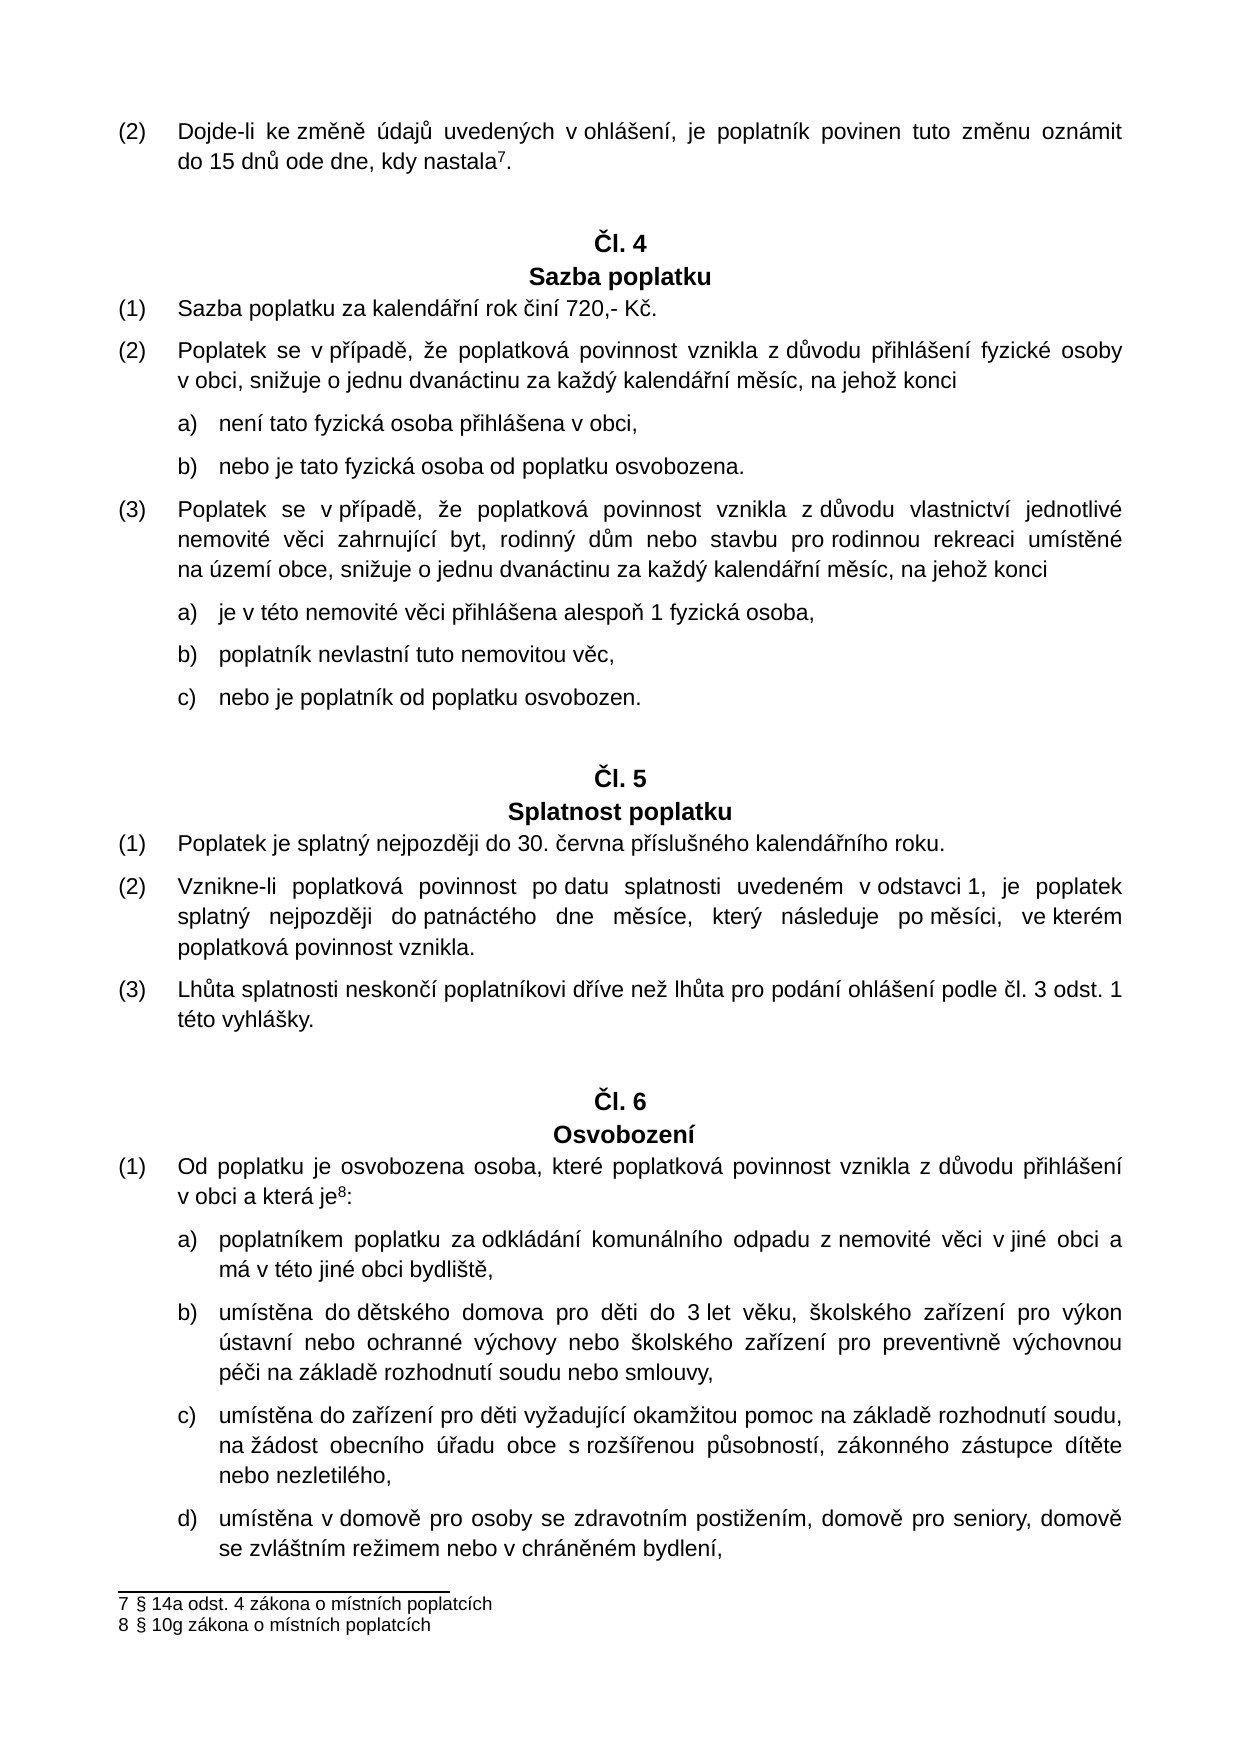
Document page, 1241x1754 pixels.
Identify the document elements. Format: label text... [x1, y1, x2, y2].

subtitle Čl. 5 Splatnost poplatku [118, 764, 1122, 826]
list umístěna do zařízení pro děti vyžadující okamžitou pomoc na základě rozhodnutí soudu, na žádost obecního úřadu obce s rozšířenou působností, zákonného zástupce dítěte nebo nezletilého, [177, 1402, 1122, 1488]
list § 10g zákona o místních poplatcích [118, 1614, 1122, 1635]
list Od poplatku je osvobozena osoba, které poplatková povinnost vznikla z důvodu přihlášení v obci a která je: [118, 1153, 1122, 1209]
list nebo je tato fyzická osoba od poplatku osvobozena. [177, 453, 1122, 479]
list poplatníkem poplatku za odkládání komunálního odpadu z nemovité věci v jiné obci a má v této jiné obci bydliště, [177, 1226, 1122, 1282]
list poplatník nevlastní tuto nemovitou věc, [177, 641, 1122, 668]
list Vznikne-li poplatková povinnost po datu splatnosti uvedeném v odstavci 1, je poplatek splatný nejpozději do patnáctého dne měsíce, který následuje po měsíci, ve kterém poplatková povinnost vznikla. [118, 873, 1122, 960]
list § 14a odst. 4 zákona o místních poplatcích [118, 1592, 1122, 1614]
list umístěna v domově pro osoby se zdravotním postižením, domově pro seniory, domově se zvláštním režimem nebo v chráněném bydlení, [177, 1505, 1122, 1561]
list nebo je poplatník od poplatku osvobozen. [177, 684, 1122, 711]
list Sazba poplatku za kalendářní rok činí 720,- Kč. [118, 294, 1122, 321]
list Poplatek se v případě, že poplatková povinnost vznikla z důvodu vlastnictví jednotlivé nemovité věci zahrnující byt, rodinný dům nebo stavbu pro rodinnou rekreaci umístěné na území obce, snižuje o jednu dvanáctinu za každý kalendářní měsíc, na jehož konci [118, 496, 1122, 582]
list není tato fyzická osoba přihlášena v obci, [177, 410, 1122, 437]
subtitle Čl. 4 Sazba poplatku [118, 228, 1122, 290]
list umístěna do dětského domova pro děti do 3 let věku, školského zařízení pro výkon ústavní nebo ochranné výchovy nebo školského zařízení pro preventivně výchovnou péči na základě rozhodnutí soudu nebo smlouvy, [177, 1298, 1122, 1385]
list Poplatek se v případě, že poplatková povinnost vznikla z důvodu přihlášení fyzické osoby v obci, snižuje o jednu dvanáctinu za každý kalendářní měsíc, na jehož konci [118, 337, 1122, 394]
subtitle Čl. 6 Osvobození [118, 1087, 1122, 1148]
list Dojde-li ke změně údajů uvedených v ohlášení, je poplatník povinen tuto změnu oznámit do 15 dnů ode dne, kdy nastala. [118, 118, 1122, 175]
list je v této nemovité věci přihlášena alespoň 1 fyzická osoba, [177, 599, 1122, 625]
list Lhůta splatnosti neskončí poplatníkovi dříve než lhůta pro podání ohlášení podle čl. 3 odst. 1 této vyhlášky. [118, 976, 1122, 1033]
list Poplatek je splatný nejpozději do 30. června příslušného kalendářního roku. [118, 830, 1122, 857]
